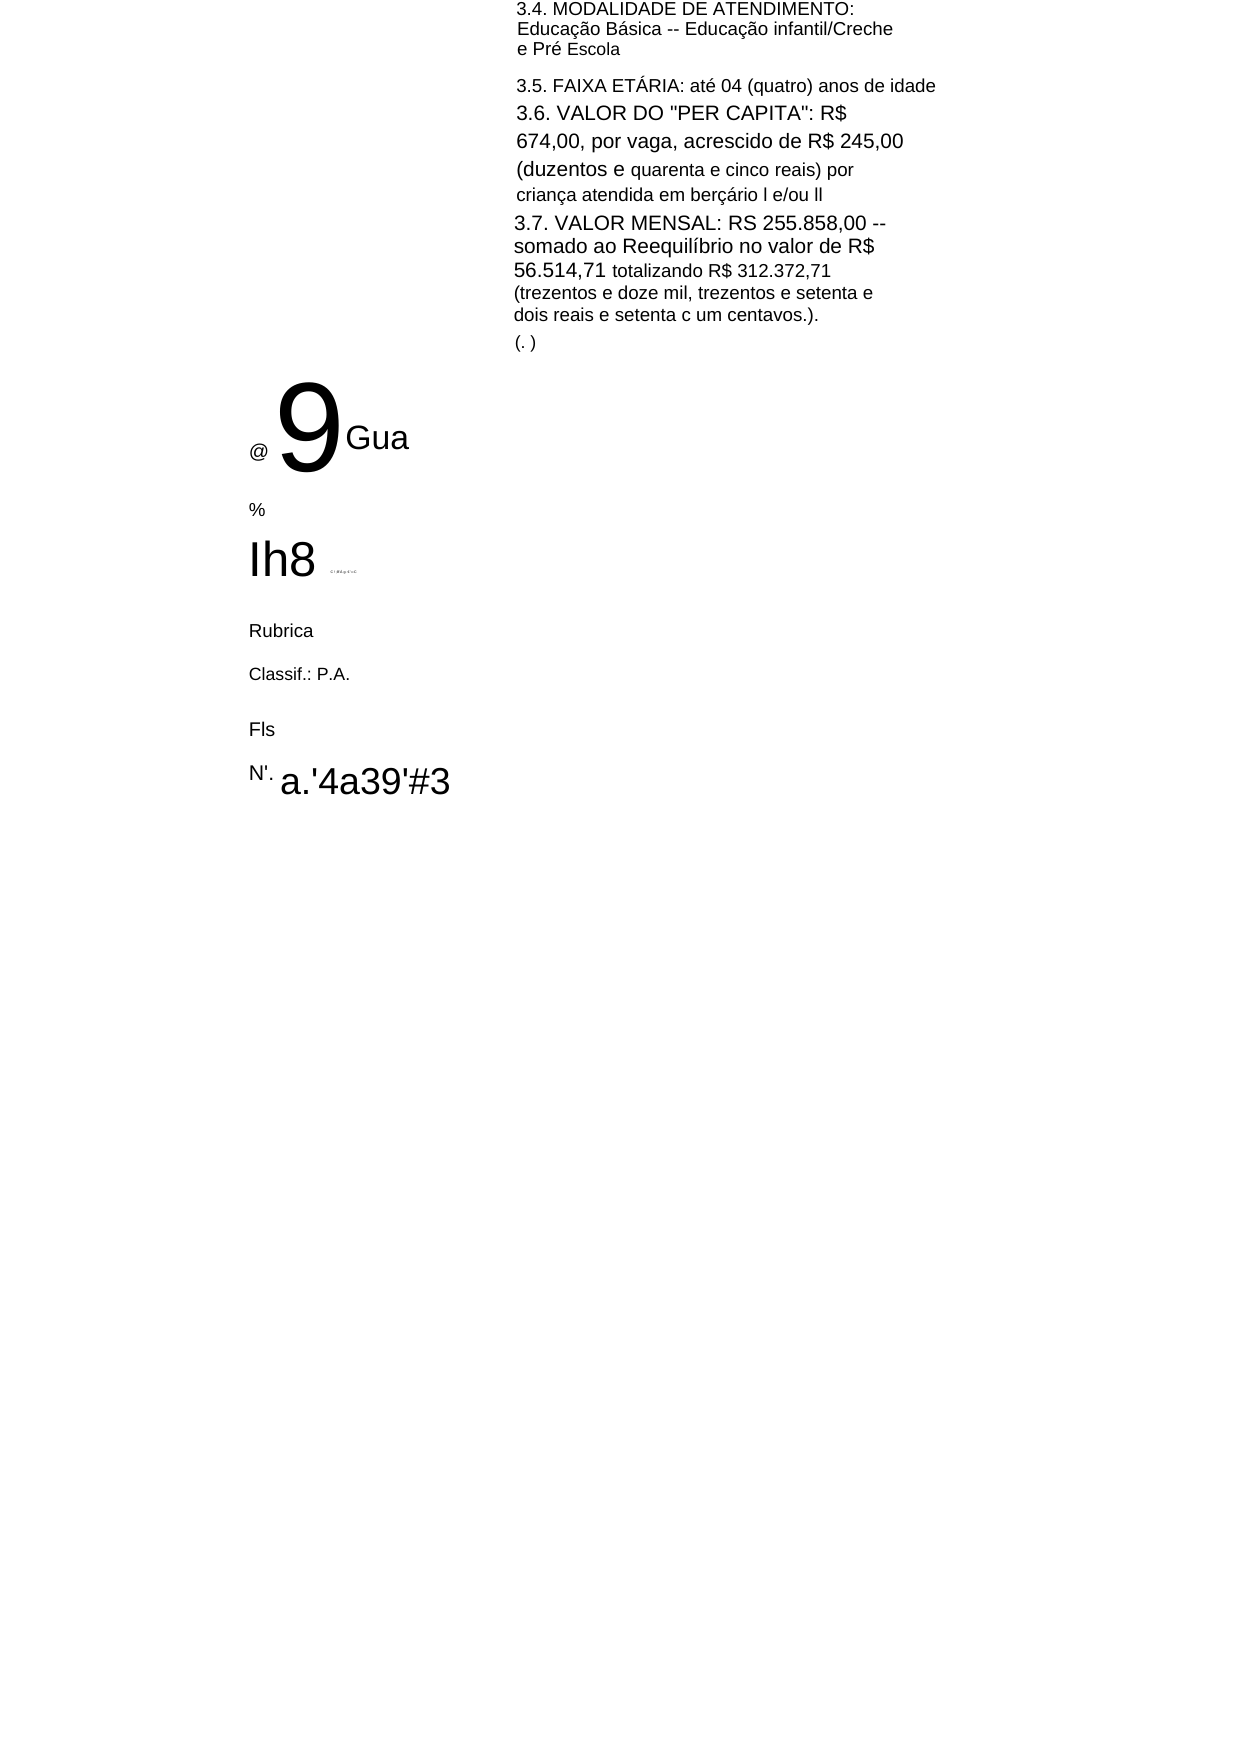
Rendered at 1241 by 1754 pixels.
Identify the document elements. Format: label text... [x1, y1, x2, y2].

text N'. a.'4a39'#3 [249, 759, 518, 803]
text % [249, 499, 518, 520]
text 3.7. VALOR MENSAL: RS 255.858,00 -- somado ao Reequilíbrio no valor de R$ 56.514,71 totalizando R$ 312.372,71 (trezentos e doze mil, trezentos e setenta e dois reais e setenta c um centavos.). [513, 210, 910, 325]
text Ih8 C ! ;B'Á g- € '»:C [249, 531, 518, 587]
text 3.5. FAIXA ETÁRIA: até 04 (quatro) anos de idade [516, 74, 1057, 96]
text Rubrica [249, 620, 518, 642]
text @ 9Gua [249, 353, 518, 499]
text (. ) [514, 332, 1057, 353]
text 3.6. VALOR DO "PER CAPITA": R$ 674,00, por vaga, acrescido de R$ 245,00 (duzentos e quarenta e cinco reais) por criança atendida em berçário l e/ou ll [516, 101, 914, 206]
text Classif.: P.A. [249, 663, 518, 684]
text Fls [249, 718, 518, 741]
text 3.4. MODALIDADE DE ATENDIMENTO: Educação Básica -- Educação infantil/Creche e Pré Escola [516, 0, 907, 59]
